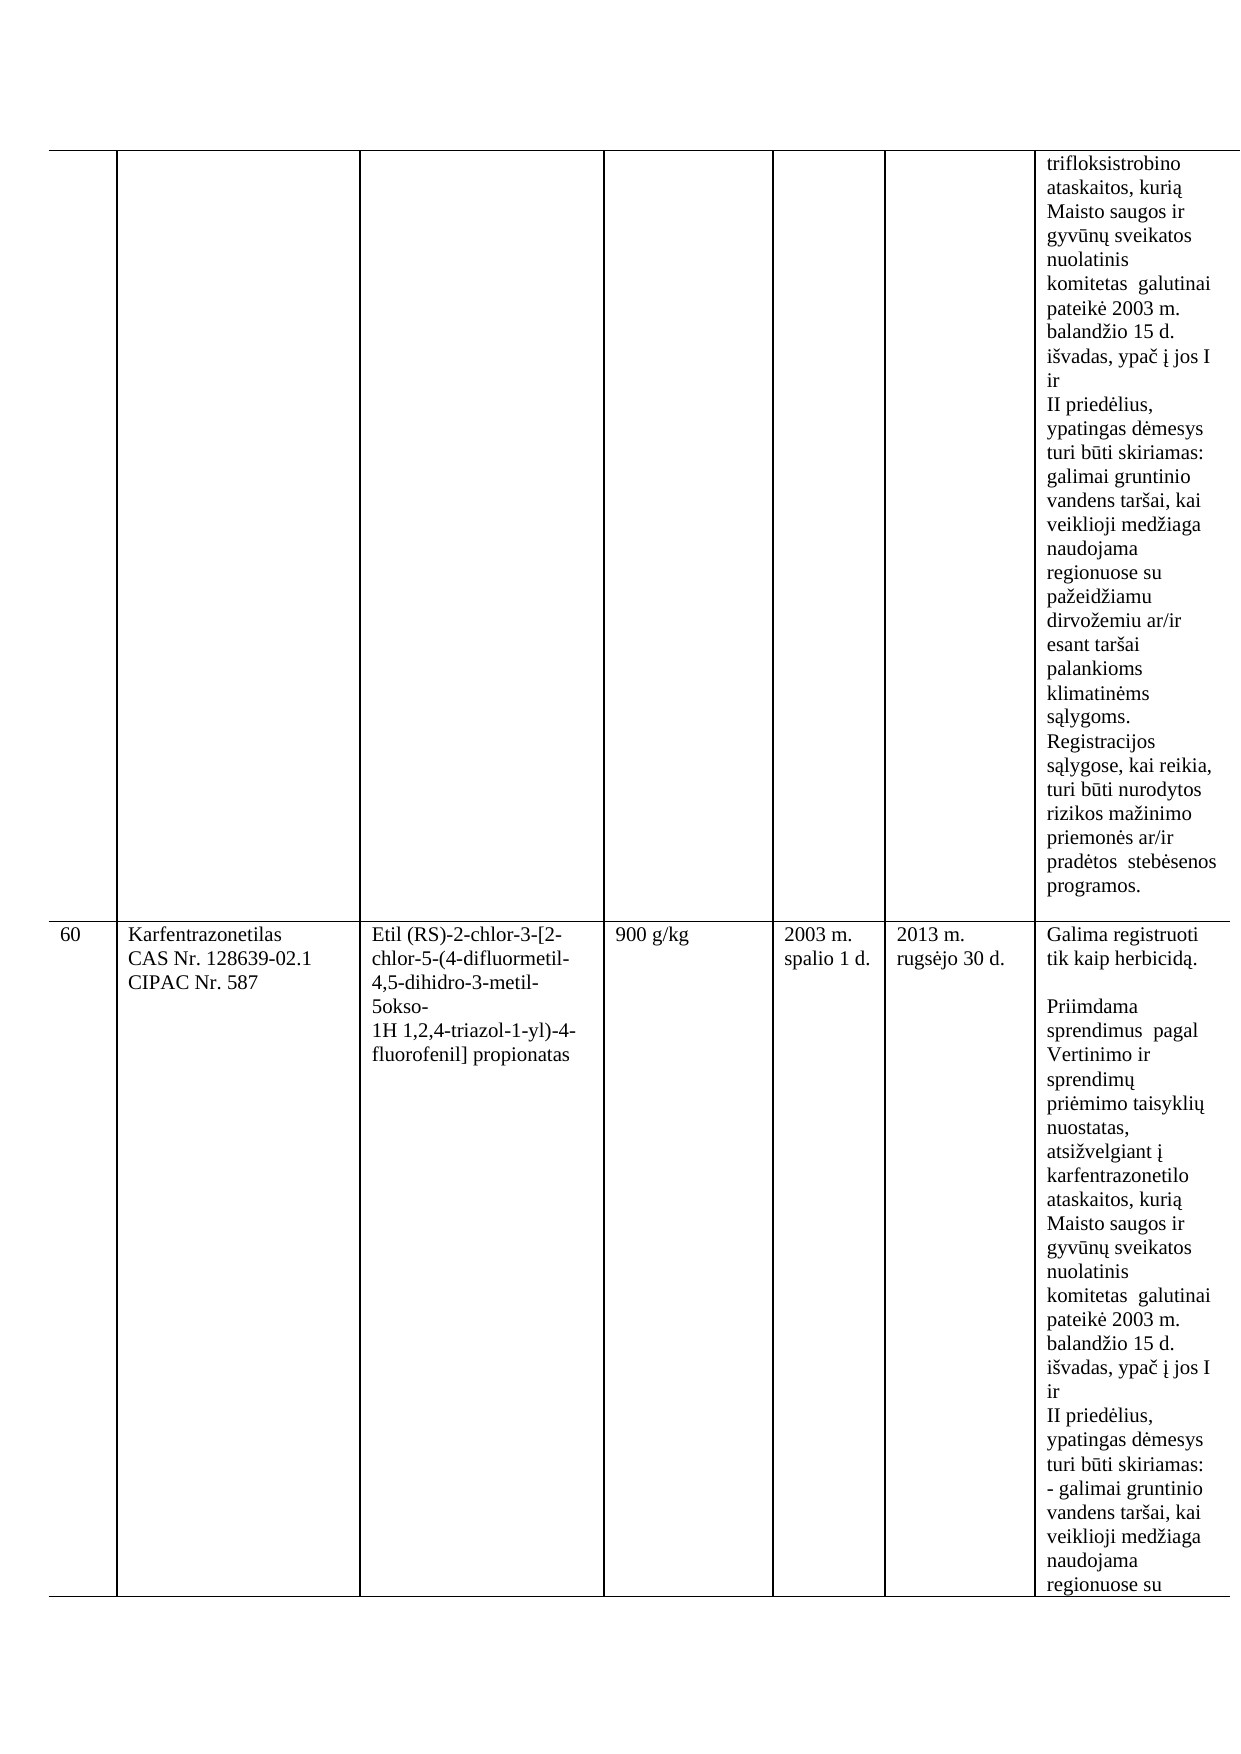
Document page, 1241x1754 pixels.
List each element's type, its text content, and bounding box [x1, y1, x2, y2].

table_cell Karfentrazonetilas CAS Nr. 128639-02.1 CIPAC Nr. 587 [118, 922, 359, 1596]
table_cell 2013 m. rugsėjo 30 d. [886, 922, 1034, 1596]
table_cell [605, 151, 772, 921]
table_cell 2003 m. spalio 1 d. [774, 922, 884, 1596]
table_cell [1230, 151, 1240, 921]
table_cell 60 [49, 922, 116, 1596]
table_cell [49, 151, 116, 921]
table_cell [886, 151, 1034, 921]
table_cell trifloksistrobino ataskaitos, kurią Maisto saugos ir gyvūnų sveikatos nuolatinis komitetas galutinai pateikė 2003 m. balandžio 15 d. išvadas, ypač į jos I ir II priedėlius, ypatingas dėmesys turi būti skiriamas: galimai gruntinio vandens taršai, kai veiklioji medžiaga naudojama regionuose su pažeidžiamu dirvožemiu ar/ir esant taršai palankioms klimatinėms sąlygoms. Registracijos sąlygose, kai reikia, turi būti nurodytos rizikos mažinimo priemonės ar/ir pradėtos stebėsenos programos. [1036, 151, 1230, 921]
table_cell [361, 151, 603, 921]
table_cell [1230, 921, 1240, 1596]
table_cell [774, 151, 884, 921]
table_cell Etil (RS)-2-chlor-3-[2-chlor-5-(4-difluormetil-4,5-dihidro-3-metil-5okso- 1H 1,2,4-triazol-1-yl)-4-fluorofenil] propionatas [361, 922, 603, 1596]
table_cell Galima registruoti tik kaip herbicidą. Priimdama sprendimus pagal Vertinimo ir sprendimų priėmimo taisyklių nuostatas, atsižvelgiant į karfentrazonetilo ataskaitos, kurią Maisto saugos ir gyvūnų sveikatos nuolatinis komitetas galutinai pateikė 2003 m. balandžio 15 d. išvadas, ypač į jos I ir II priedėlius, ypatingas dėmesys turi būti skiriamas: - galimai gruntinio vandens taršai, kai veiklioji medžiaga naudojama regionuose su [1036, 922, 1230, 1596]
table_cell [118, 151, 359, 921]
table_cell 900 g/kg [605, 922, 772, 1596]
